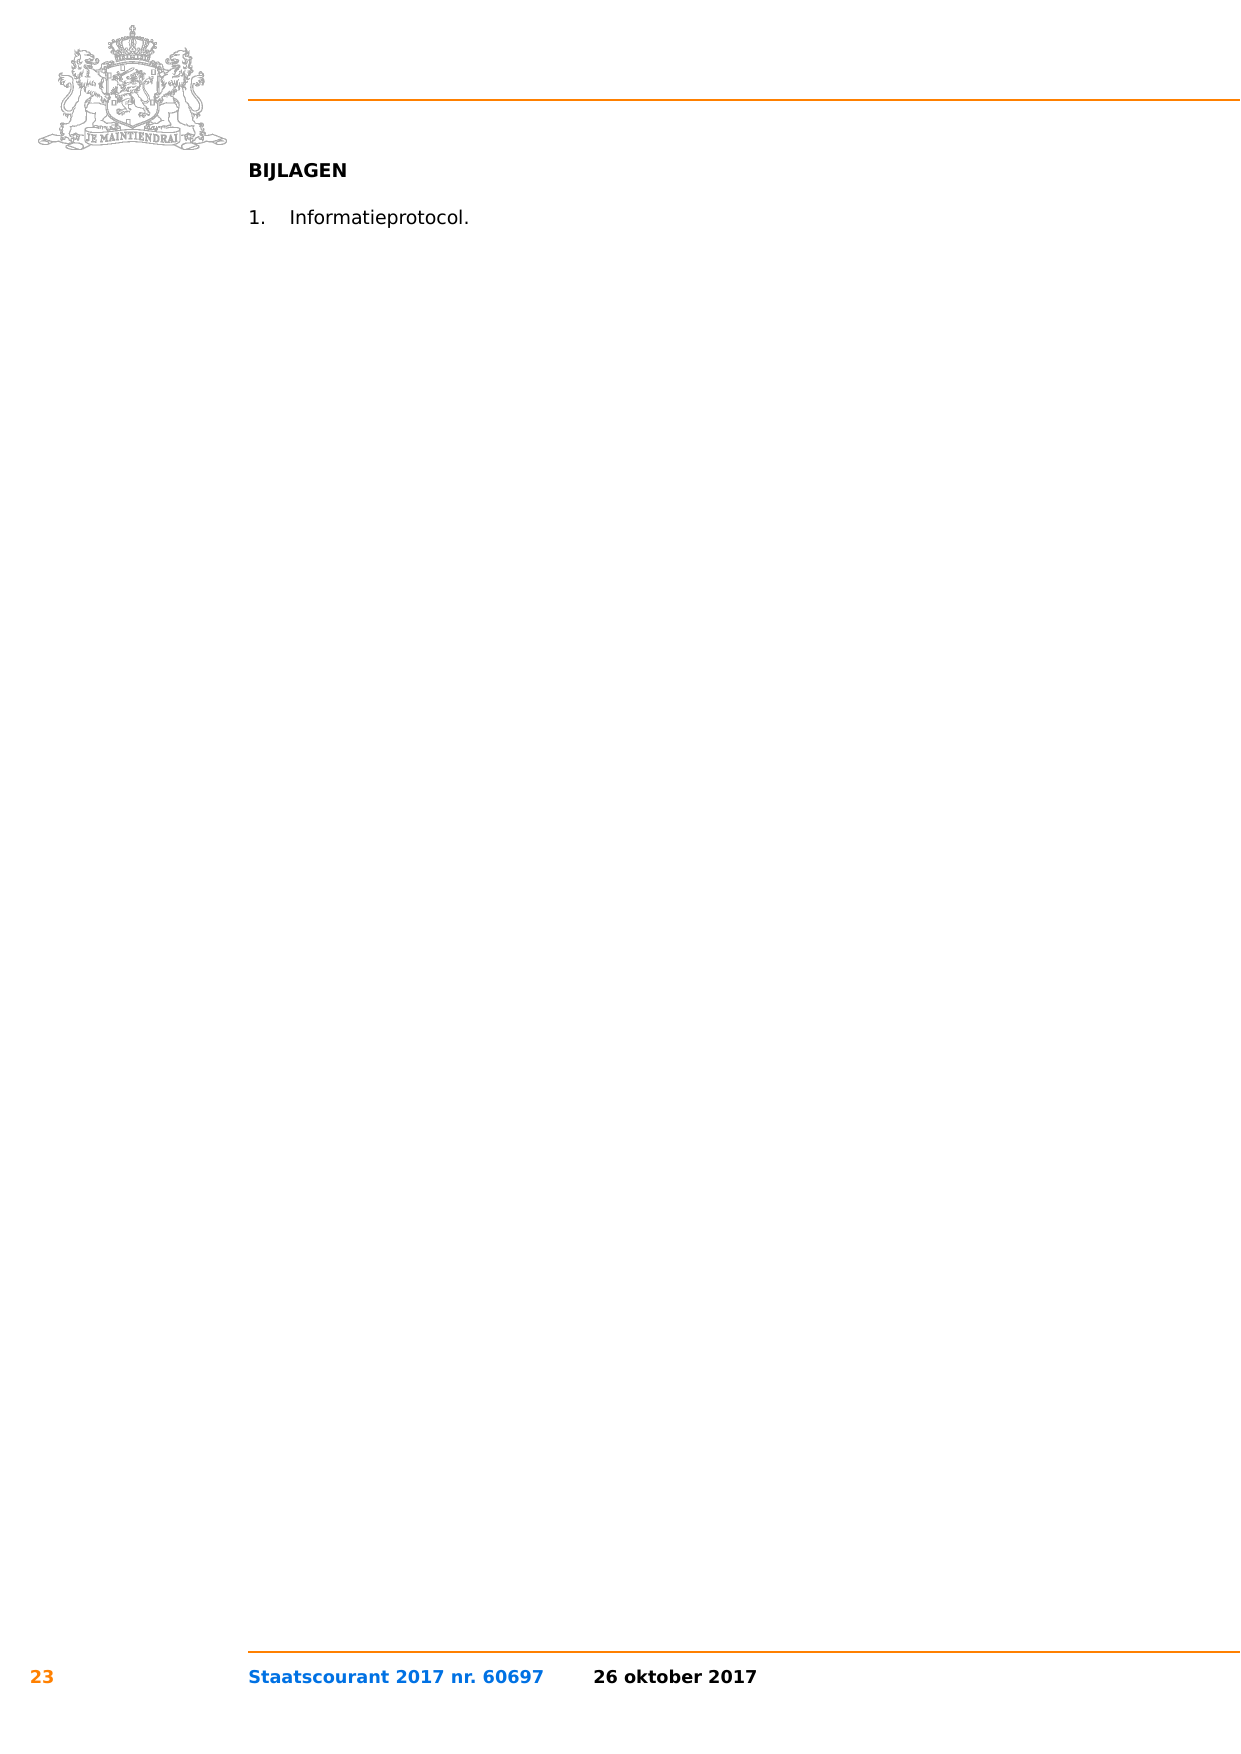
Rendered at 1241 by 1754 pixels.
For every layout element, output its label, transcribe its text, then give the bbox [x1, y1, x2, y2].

subtitle BIJLAGEN [248, 160, 1163, 182]
picture [38, 25, 227, 150]
text 1. Informatieprotocol. [248, 207, 1163, 229]
